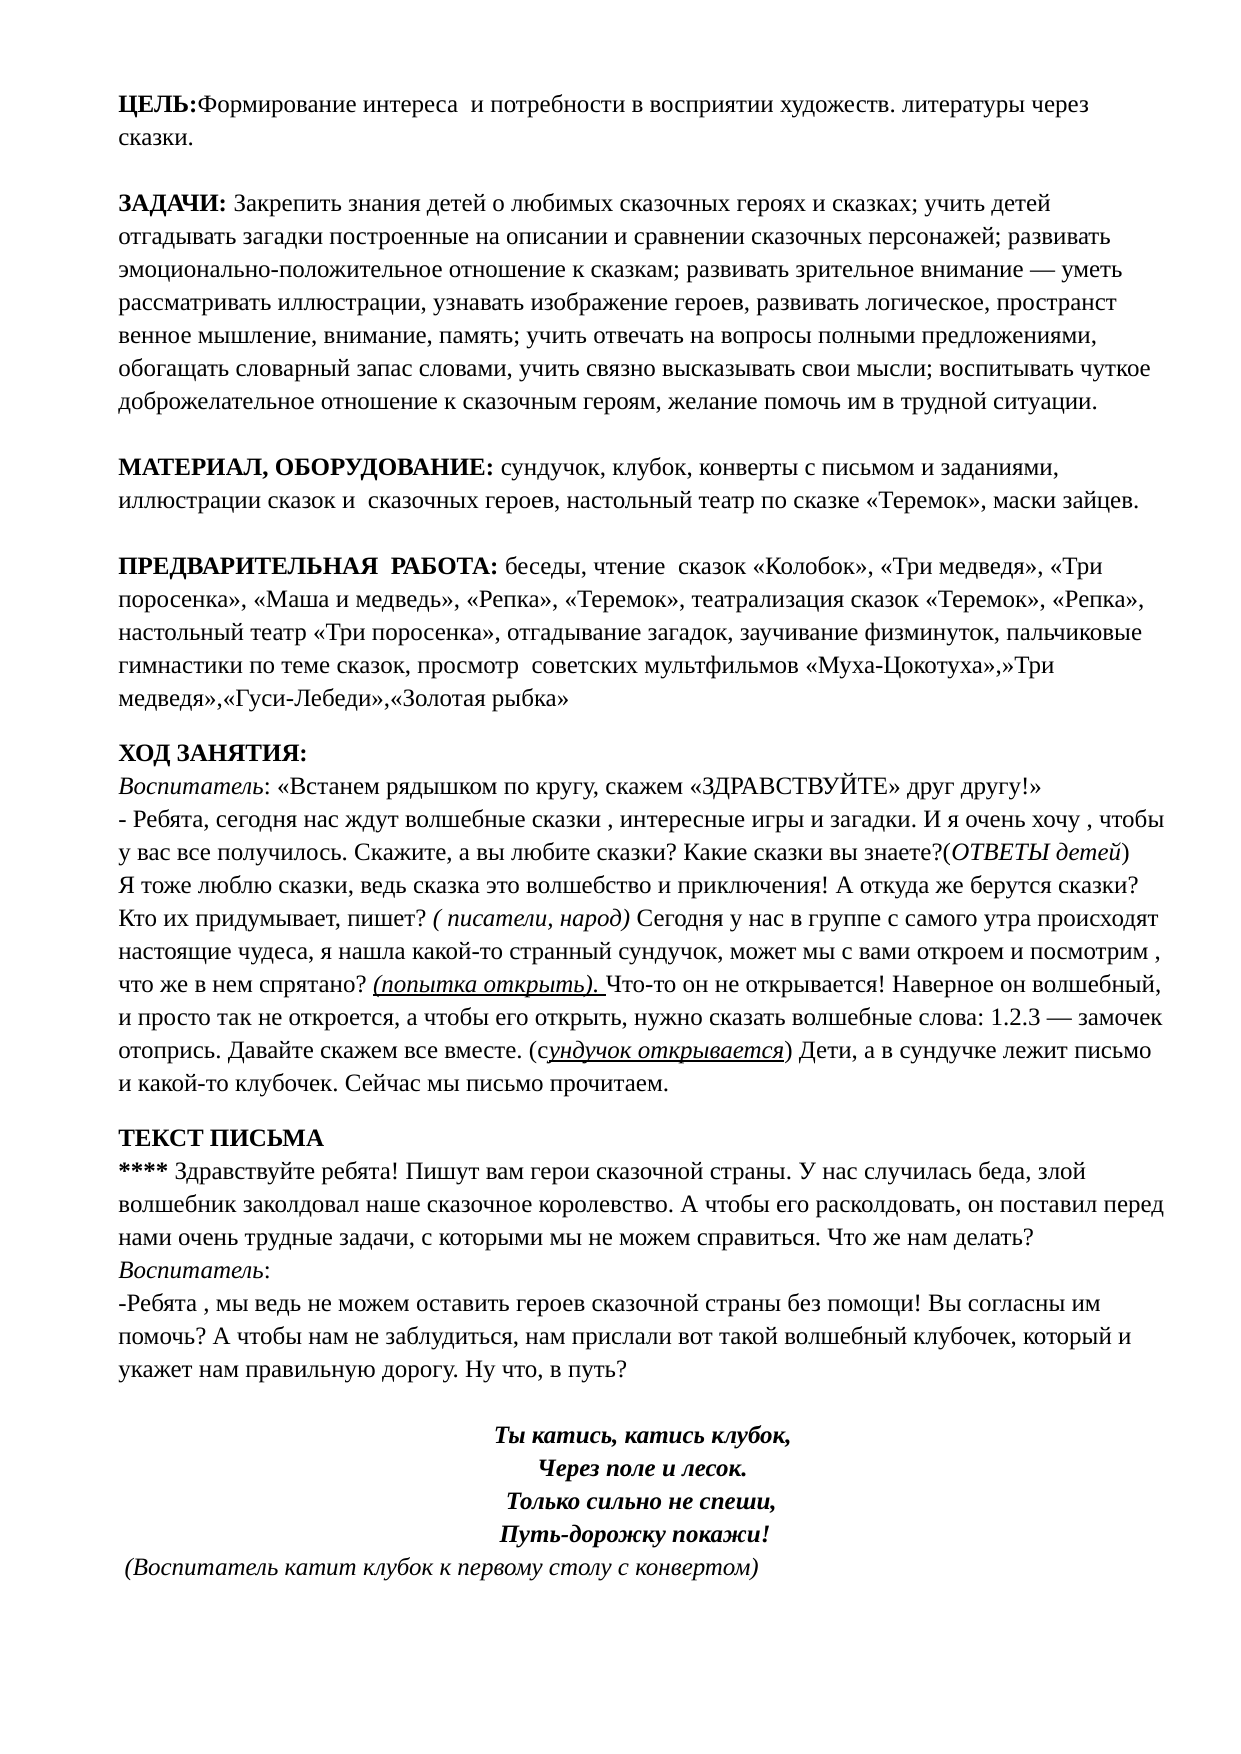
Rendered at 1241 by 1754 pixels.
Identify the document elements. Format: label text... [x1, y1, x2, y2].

text ХОД ЗАНЯТИЯ: [118, 738, 1167, 767]
text ПРЕДВАРИТЕЛЬНАЯ РАБОТА: беседы, чтение сказок «Колобок», «Три медведя», «Три поросенка», «Маша и медведь», «Репка», «Теремок», театрализация сказок «Теремок», «Репка», настольный театр «Три поросенка», отгадывание загадок, заучивание физминуток, пальчиковые гимнастики по теме сказок, просмотр советских мультфильмов «Муха-Цокотуха»,»Три медведя»,«Гуси-Лебеди»,«Золотая рыбка» [118, 551, 1167, 712]
text Воспитатель: «Встанем рядышком по кругу, скажем «ЗДРАВСТВУЙТЕ» друг другу!» [118, 771, 1167, 800]
text ЗАДАЧИ: Закрепить знания детей о любимых сказочных героях и сказках; учить детей отгадывать загадки построенные на описании и сравнении сказочных персонажей; развивать эмоционально-положительное отношение к сказкам; развивать зрительное внимание — уметь рассматривать иллюстрации, узнавать изображение героев, развивать логическое, пространст венное мышление, внимание, память; учить отвечать на вопросы полными предложениями, обогащать словарный запас словами, учить связно высказывать свои мысли; воспитывать чуткое доброжелательное отношение к сказочным героям, желание помочь им в трудной ситуации. [118, 188, 1167, 414]
text Через поле и лесок. [118, 1453, 1167, 1482]
text Путь-дорожку покажи! [118, 1519, 1167, 1548]
text МАТЕРИАЛ, ОБОРУДОВАНИЕ: сундучок, клубок, конверты с письмом и заданиями, иллюстрации сказок и сказочных героев, настольный театр по сказке «Теремок», маски зайцев. [118, 452, 1167, 514]
text Воспитатель: [118, 1255, 1167, 1284]
text Только сильно не спеши, [118, 1486, 1167, 1515]
text ТЕКСТ ПИСЬМА [118, 1123, 1167, 1152]
text (Воспитатель катит клубок к первому столу с конвертом) [118, 1552, 1167, 1581]
text Ты катись, катись клубок, [413, 1420, 1167, 1449]
text ЦЕЛЬ:Формирование интереса и потребности в восприятии художеств. литературы через сказки. [118, 89, 1167, 150]
text **** Здравствуйте ребята! Пишут вам герои сказочной страны. У нас случилась беда, злой волшебник заколдовал наше сказочное королевство. А чтобы его расколдовать, он поставил перед нами очень трудные задачи, с которыми мы не можем справиться. Что же нам делать? [118, 1156, 1167, 1251]
text Я тоже люблю сказки, ведь сказка это волшебство и приключения! А откуда же берутся сказки? Кто их придумывает, пишет? ( писатели, народ) Сегодня у нас в группе с самого утра происходят настоящие чудеса, я нашла какой-то странный сундучок, может мы с вами откроем и посмотрим , что же в нем спрятано? (попытка открыть). Что-то он не открывается! Наверное он волшебный, и просто так не откроется, а чтобы его открыть, нужно сказать волшебные слова: 1.2.3 — замочек отопрись. Давайте скажем все вместе. (сундучок открывается) Дети, а в сундучке лежит письмо и какой-то клубочек. Сейчас мы письмо прочитаем. [118, 870, 1167, 1097]
text -Ребята , мы ведь не можем оставить героев сказочной страны без помощи! Вы согласны им помочь? А чтобы нам не заблудиться, нам прислали вот такой волшебный клубочек, который и укажет нам правильную дорогу. Ну что, в путь? [118, 1288, 1167, 1383]
text - Ребята, сегодня нас ждут волшебные сказки , интересные игры и загадки. И я очень хочу , чтобы у вас все получилось. Скажите, а вы любите сказки? Какие сказки вы знаете?(ОТВЕТЫ детей) [118, 804, 1167, 866]
